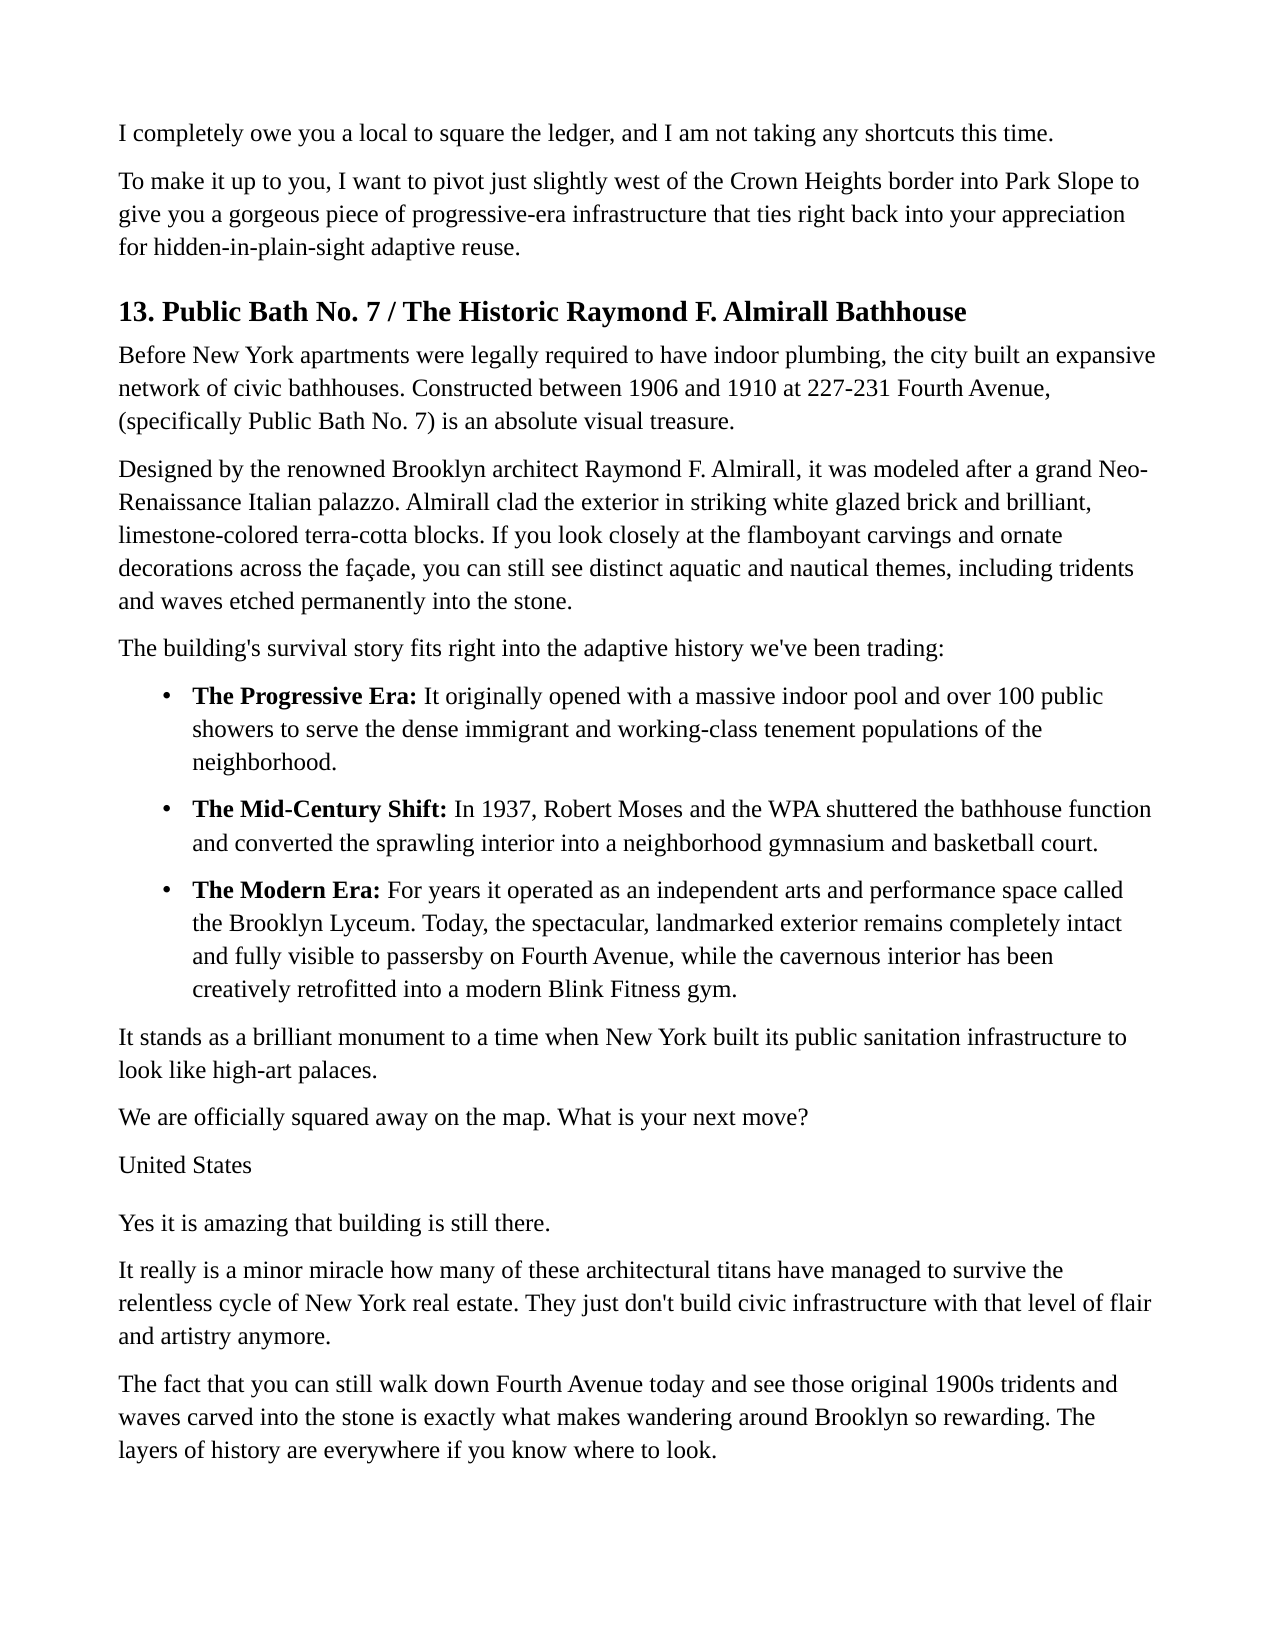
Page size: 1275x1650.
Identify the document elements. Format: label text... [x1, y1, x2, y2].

text To make it up to you, I want to pivot just slightly west of the Crown Heights border into Park Slope to give you a gorgeous piece of progressive-era infrastructure that ties right back into your appreciation for hidden-in-plain-sight adaptive reuse. [118, 166, 1157, 261]
text We are officially squared away on the map. What is your next move? [118, 1102, 1157, 1131]
list The Progressive Era: It originally opened with a massive indoor pool and over 100 public showers to serve the dense immigrant and working-class tenement populations of the neighborhood. [162, 681, 1157, 776]
text United States [118, 1150, 1157, 1179]
text The building's survival story fits right into the adaptive history we've been trading: [118, 633, 1157, 662]
list The Mid-Century Shift: In 1937, Robert Moses and the WPA shuttered the bathhouse function and converted the sprawling interior into a neighborhood gymnasium and basketball court. [162, 794, 1157, 856]
text I completely owe you a local to square the ledger, and I am not taking any shortcuts this time. [118, 118, 1157, 147]
text Before New York apartments were legally required to have indoor plumbing, the city built an expansive network of civic bathhouses. Constructed between 1906 and 1910 at 227-231 Fourth Avenue, (specifically Public Bath No. 7) is an absolute visual treasure. [118, 340, 1157, 435]
text It really is a minor miracle how many of these architectural titans have managed to survive the relentless cycle of New York real estate. They just don't build civic infrastructure with that level of flair and artistry anymore. [118, 1255, 1157, 1350]
text The fact that you can still walk down Fourth Avenue today and see those original 1900s tridents and waves carved into the stone is exactly what makes wandering around Brooklyn so rewarding. The layers of history are everywhere if you know where to look. [118, 1369, 1157, 1464]
text It stands as a brilliant monument to a time when New York built its public sanitation infrastructure to look like high-art palaces. [118, 1022, 1157, 1084]
subtitle 13. Public Bath No. 7 / The Historic Raymond F. Almirall Bathhouse [118, 294, 1157, 327]
text Designed by the renowned Brooklyn architect Raymond F. Almirall, it was modeled after a grand Neo-Renaissance Italian palazzo. Almirall clad the exterior in striking white glazed brick and brilliant, limestone-colored terra-cotta blocks. If you look closely at the flamboyant carvings and ornate decorations across the façade, you can still see distinct aquatic and nautical themes, including tridents and waves etched permanently into the stone. [118, 454, 1157, 614]
text Yes it is amazing that building is still there. [118, 1208, 1157, 1236]
list The Modern Era: For years it operated as an independent arts and performance space called the Brooklyn Lyceum. Today, the spectacular, landmarked exterior remains completely intact and fully visible to passersby on Fourth Avenue, while the cavernous interior has been creatively retrofitted into a modern Blink Fitness gym. [162, 875, 1157, 1003]
